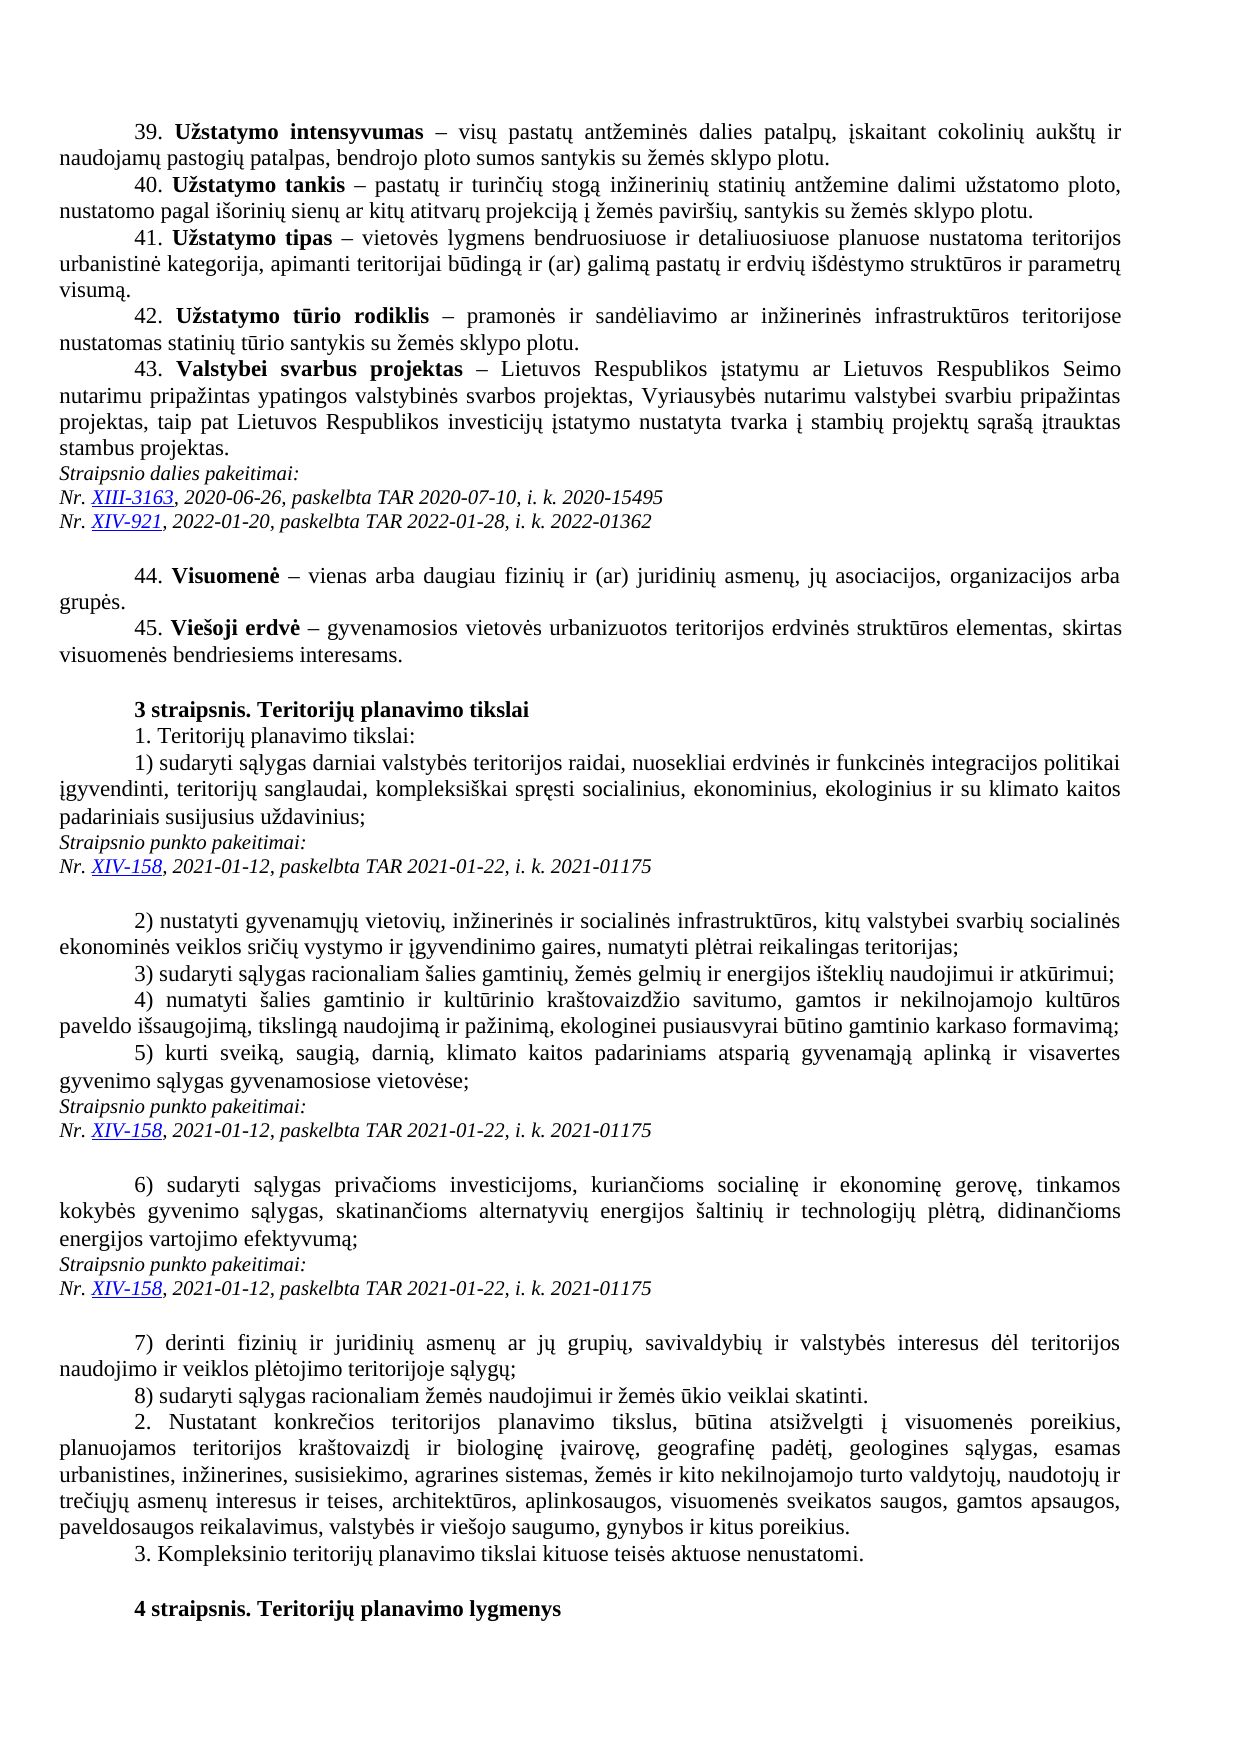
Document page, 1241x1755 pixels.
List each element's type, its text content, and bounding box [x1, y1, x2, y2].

text 3 straipsnis. Teritorijų planavimo tikslai [59, 696, 1122, 722]
text 4 straipsnis. Teritorijų planavimo lygmenys [59, 1595, 1122, 1621]
text 2. Nustatant konkrečios teritorijos planavimo tikslus, būtina atsižvelgti į visuomenės poreikius, planuojamos teritorijos kraštovaizdį ir biologinę įvairovę, geografinę padėtį, geologines sąlygas, esamas urbanistines, inžinerines, susisiekimo, agrarines sistemas, žemės ir kito nekilnojamojo turto valdytojų, naudotojų ir trečiųjų asmenų interesus ir teises, architektūros, aplinkosaugos, visuomenės sveikatos saugos, gamtos apsaugos, paveldosaugos reikalavimus, valstybės ir viešojo saugumo, gynybos ir kitus poreikius. [59, 1408, 1122, 1540]
text Nr. XIV-158, 2021-01-12, paskelbta TAR 2021-01-22, i. k. 2021-01175 [59, 854, 1122, 878]
text 43. Valstybei svarbus projektas – Lietuvos Respublikos įstatymu ar Lietuvos Respublikos Seimo nutarimu pripažintas ypatingos valstybinės svarbos projektas, Vyriausybės nutarimu valstybei svarbiu pripažintas projektas, taip pat Lietuvos Respublikos investicijų įstatymo nustatyta tvarka į stambių projektų sąrašą įtrauktas stambus projektas. [59, 355, 1122, 461]
text 40. Užstatymo tankis – pastatų ir turinčių stogą inžinerinių statinių antžemine dalimi užstatomo ploto, nustatomo pagal išorinių sienų ar kitų atitvarų projekciją į žemės paviršių, santykis su žemės sklypo plotu. [59, 171, 1122, 223]
text 3. Kompleksinio teritorijų planavimo tikslai kituose teisės aktuose nenustatomi. [59, 1540, 1122, 1566]
text 5) kurti sveiką, saugią, darnią, klimato kaitos padariniams atsparią gyvenamąją aplinką ir visavertes gyvenimo sąlygas gyvenamosiose vietovėse; [59, 1039, 1122, 1094]
text Straipsnio dalies pakeitimai: [59, 461, 1122, 485]
text 44. Visuomenė – vienas arba daugiau fizinių ir (ar) juridinių asmenų, jų asociacijos, organizacijos arba grupės. [59, 562, 1122, 614]
text 41. Užstatymo tipas – vietovės lygmens bendruosiuose ir detaliuosiuose planuose nustatoma teritorijos urbanistinė kategorija, apimanti teritorijai būdingą ir (ar) galimą pastatų ir erdvių išdėstymo struktūros ir parametrų visumą. [59, 223, 1122, 303]
text 3) sudaryti sąlygas racionaliam šalies gamtinių, žemės gelmių ir energijos išteklių naudojimui ir atkūrimui; [59, 959, 1122, 986]
text Nr. XIV-158, 2021-01-12, paskelbta TAR 2021-01-22, i. k. 2021-01175 [59, 1118, 1122, 1142]
text Straipsnio punkto pakeitimai: [59, 1094, 1122, 1118]
text 7) derinti fizinių ir juridinių asmenų ar jų grupių, savivaldybių ir valstybės interesus dėl teritorijos naudojimo ir veiklos plėtojimo teritorijoje sąlygų; [59, 1329, 1122, 1382]
text Straipsnio punkto pakeitimai: [59, 1252, 1122, 1276]
text 39. Užstatymo intensyvumas – visų pastatų antžeminės dalies patalpų, įskaitant cokolinių aukštų ir naudojamų pastogių patalpas, bendrojo ploto sumos santykis su žemės sklypo plotu. [59, 118, 1122, 171]
text 4) numatyti šalies gamtinio ir kultūrinio kraštovaizdžio savitumo, gamtos ir nekilnojamojo kultūros paveldo išsaugojimą, tikslingą naudojimą ir pažinimą, ekologinei pusiausvyrai būtino gamtinio karkaso formavimą; [59, 986, 1122, 1039]
text 2) nustatyti gyvenamųjų vietovių, inžinerinės ir socialinės infrastruktūros, kitų valstybei svarbių socialinės ekonominės veiklos sričių vystymo ir įgyvendinimo gaires, numatyti plėtrai reikalingas teritorijas; [59, 907, 1122, 959]
text 1) sudaryti sąlygas darniai valstybės teritorijos raidai, nuosekliai erdvinės ir funkcinės integracijos politikai įgyvendinti, teritorijų sanglaudai, kompleksiškai spręsti socialinius, ekonominius, ekologinius ir su klimato kaitos padariniais susijusius uždavinius; [59, 748, 1122, 830]
text 45. Viešoji erdvė – gyvenamosios vietovės urbanizuotos teritorijos erdvinės struktūros elementas, skirtas visuomenės bendriesiems interesams. [59, 614, 1122, 667]
text Straipsnio punkto pakeitimai: [59, 830, 1122, 854]
text 1. Teritorijų planavimo tikslai: [59, 722, 1122, 748]
text 42. Užstatymo tūrio rodiklis – pramonės ir sandėliavimo ar inžinerinės infrastruktūros teritorijose nustatomas statinių tūrio santykis su žemės sklypo plotu. [59, 303, 1122, 355]
text Nr. XIV-158, 2021-01-12, paskelbta TAR 2021-01-22, i. k. 2021-01175 [59, 1276, 1122, 1300]
text 8) sudaryti sąlygas racionaliam žemės naudojimui ir žemės ūkio veiklai skatinti. [59, 1382, 1122, 1408]
text Nr. XIII-3163, 2020-06-26, paskelbta TAR 2020-07-10, i. k. 2020-15495 [59, 485, 1122, 509]
text 6) sudaryti sąlygas privačioms investicijoms, kuriančioms socialinę ir ekonominę gerovę, tinkamos kokybės gyvenimo sąlygas, skatinančioms alternatyvių energijos šaltinių ir technologijų plėtrą, didinančioms energijos vartojimo efektyvumą; [59, 1171, 1122, 1252]
text Nr. XIV-921, 2022-01-20, paskelbta TAR 2022-01-28, i. k. 2022-01362 [59, 509, 1122, 533]
